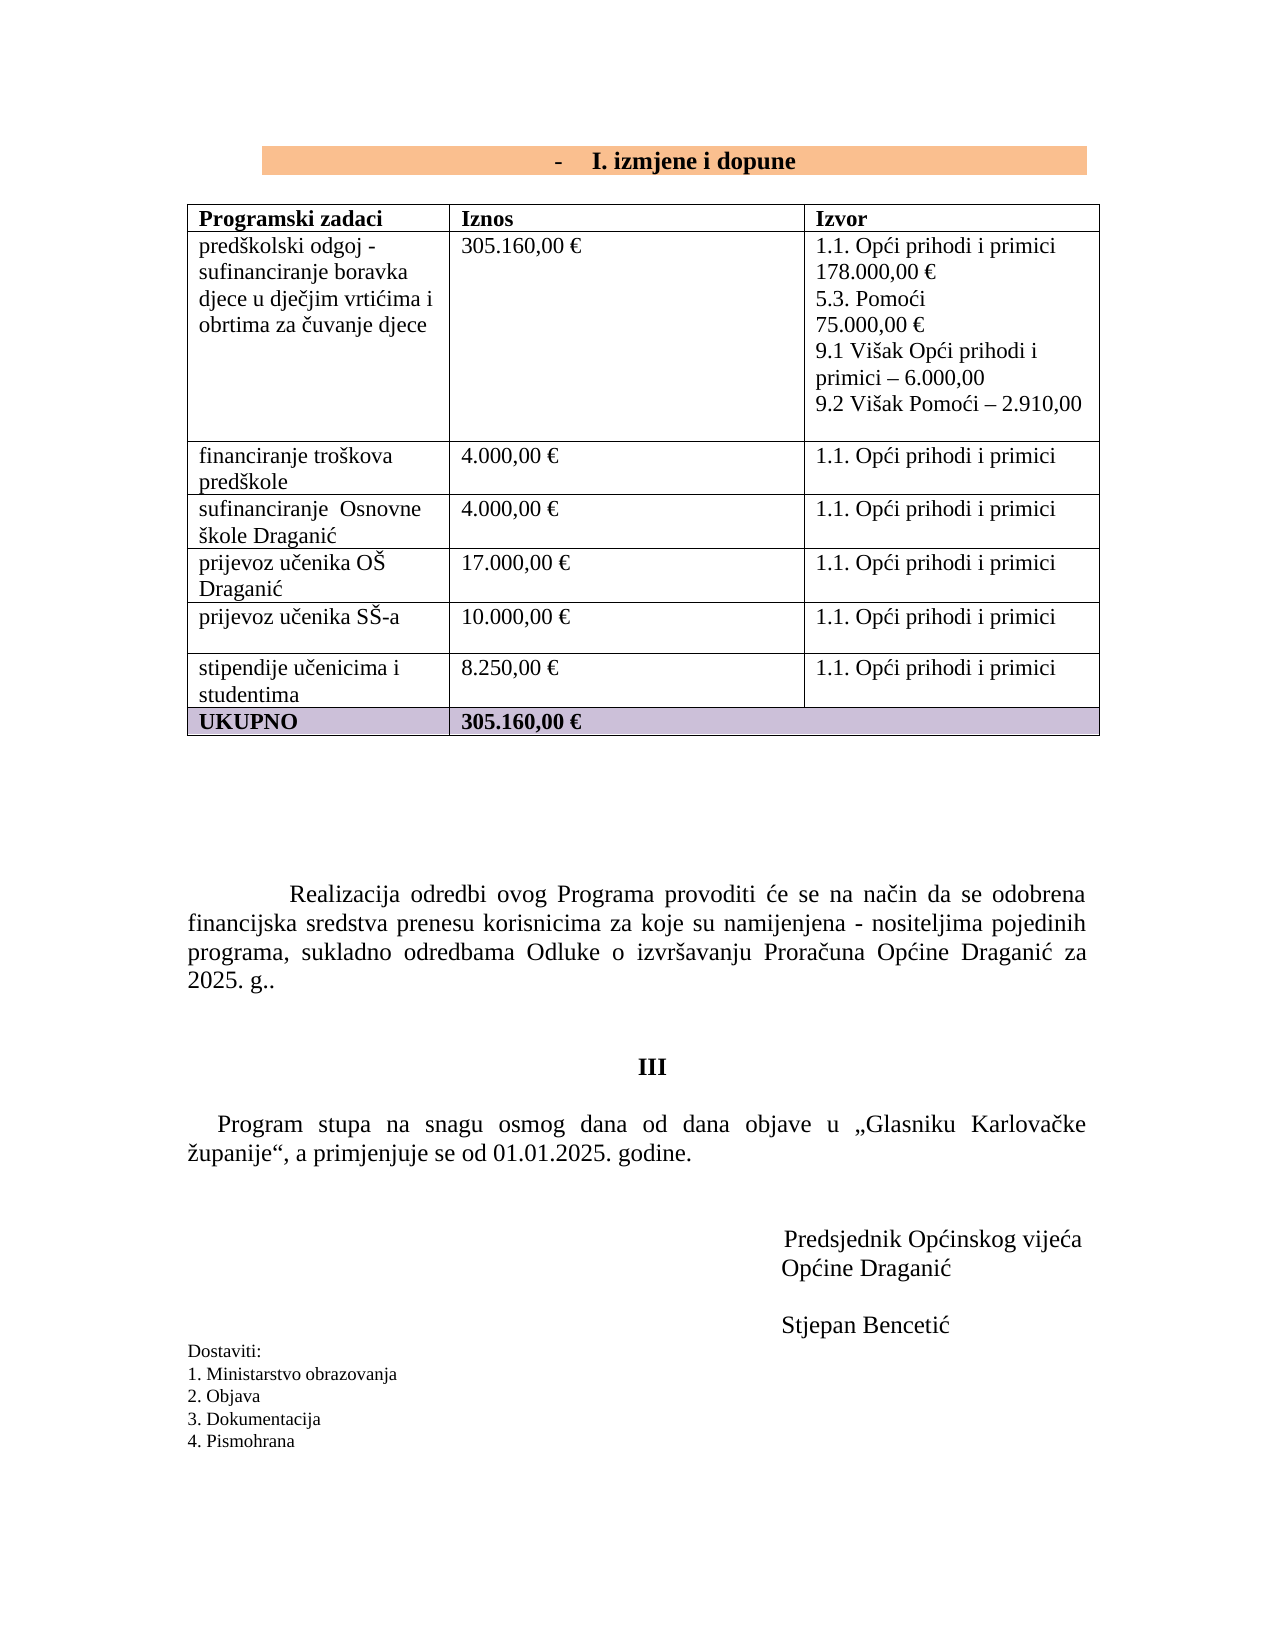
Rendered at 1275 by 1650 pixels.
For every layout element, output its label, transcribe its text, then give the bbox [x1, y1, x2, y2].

text Općine Draganić [187, 1253, 1087, 1282]
table_cell 10.000,00 € [450, 603, 804, 653]
table_cell financiranje troškova predškole [188, 442, 449, 494]
table_header Iznos [450, 205, 804, 231]
table_cell prijevoz učenika OŠ Draganić [188, 549, 449, 602]
table_cell 4.000,00 € [450, 442, 804, 494]
table_cell 1.1. Opći prihodi i primici 178.000,00 € 5.3. Pomoći 75.000,00 € 9.1 Višak Opći prihodi i primici – 6.000,00 9.2 Višak Pomoći – 2.910,00 [805, 232, 1099, 441]
table_cell predškolski odgoj -sufinanciranje boravka djece u dječjim vrtićima i obrtima za čuvanje djece [188, 232, 449, 441]
table_cell prijevoz učenika SŠ-a [188, 603, 449, 653]
text 1. Ministarstvo obrazovanja [187, 1363, 1087, 1384]
table_cell 1.1. Opći prihodi i primici [805, 654, 1099, 707]
text Realizacija odredbi ovog Programa provoditi će se na način da se odobrena financijska sredstva prenesu korisnicima za koje su namijenjena - nositeljima pojedinih programa, sukladno odredbama Odluke o izvršavanju Proračuna Općine Draganić za 2025. g.. [187, 879, 1087, 994]
text Stjepan Bencetić [187, 1311, 1087, 1339]
table_cell 1.1. Opći prihodi i primici [805, 549, 1099, 602]
text 2. Objava [187, 1385, 1087, 1407]
table_cell 17.000,00 € [450, 549, 804, 602]
text Dostaviti: [187, 1340, 1087, 1362]
text 4. Pismohrana [187, 1430, 1087, 1452]
text Program stupa na snagu osmog dana od dana objave u „Glasniku Karlovačke županije“, a primjenjuje se od 01.01.2025. godine. [187, 1109, 1087, 1167]
table_cell sufinanciranje Osnovne škole Draganić [188, 495, 449, 548]
text Predsjednik Općinskog vijeća [704, 1224, 1087, 1253]
table_header Programski zadaci [188, 205, 449, 231]
text III [217, 1052, 1087, 1081]
table_cell 4.000,00 € [450, 495, 804, 548]
table_cell 1.1. Opći prihodi i primici [805, 442, 1099, 494]
table_cell 1.1. Opći prihodi i primici [805, 603, 1099, 653]
table_cell 8.250,00 € [450, 654, 804, 707]
table_cell 305.160,00 € [450, 232, 804, 441]
table_cell 305.160,00 € [450, 708, 1099, 734]
table_cell UKUPNO [188, 708, 449, 734]
text 3. Dokumentacija [187, 1408, 1087, 1429]
table_header Izvor [805, 205, 1099, 231]
table_cell 1.1. Opći prihodi i primici [805, 495, 1099, 548]
table_cell stipendije učenicima i studentima [188, 654, 449, 707]
list I. izmjene i dopune [262, 146, 1087, 175]
